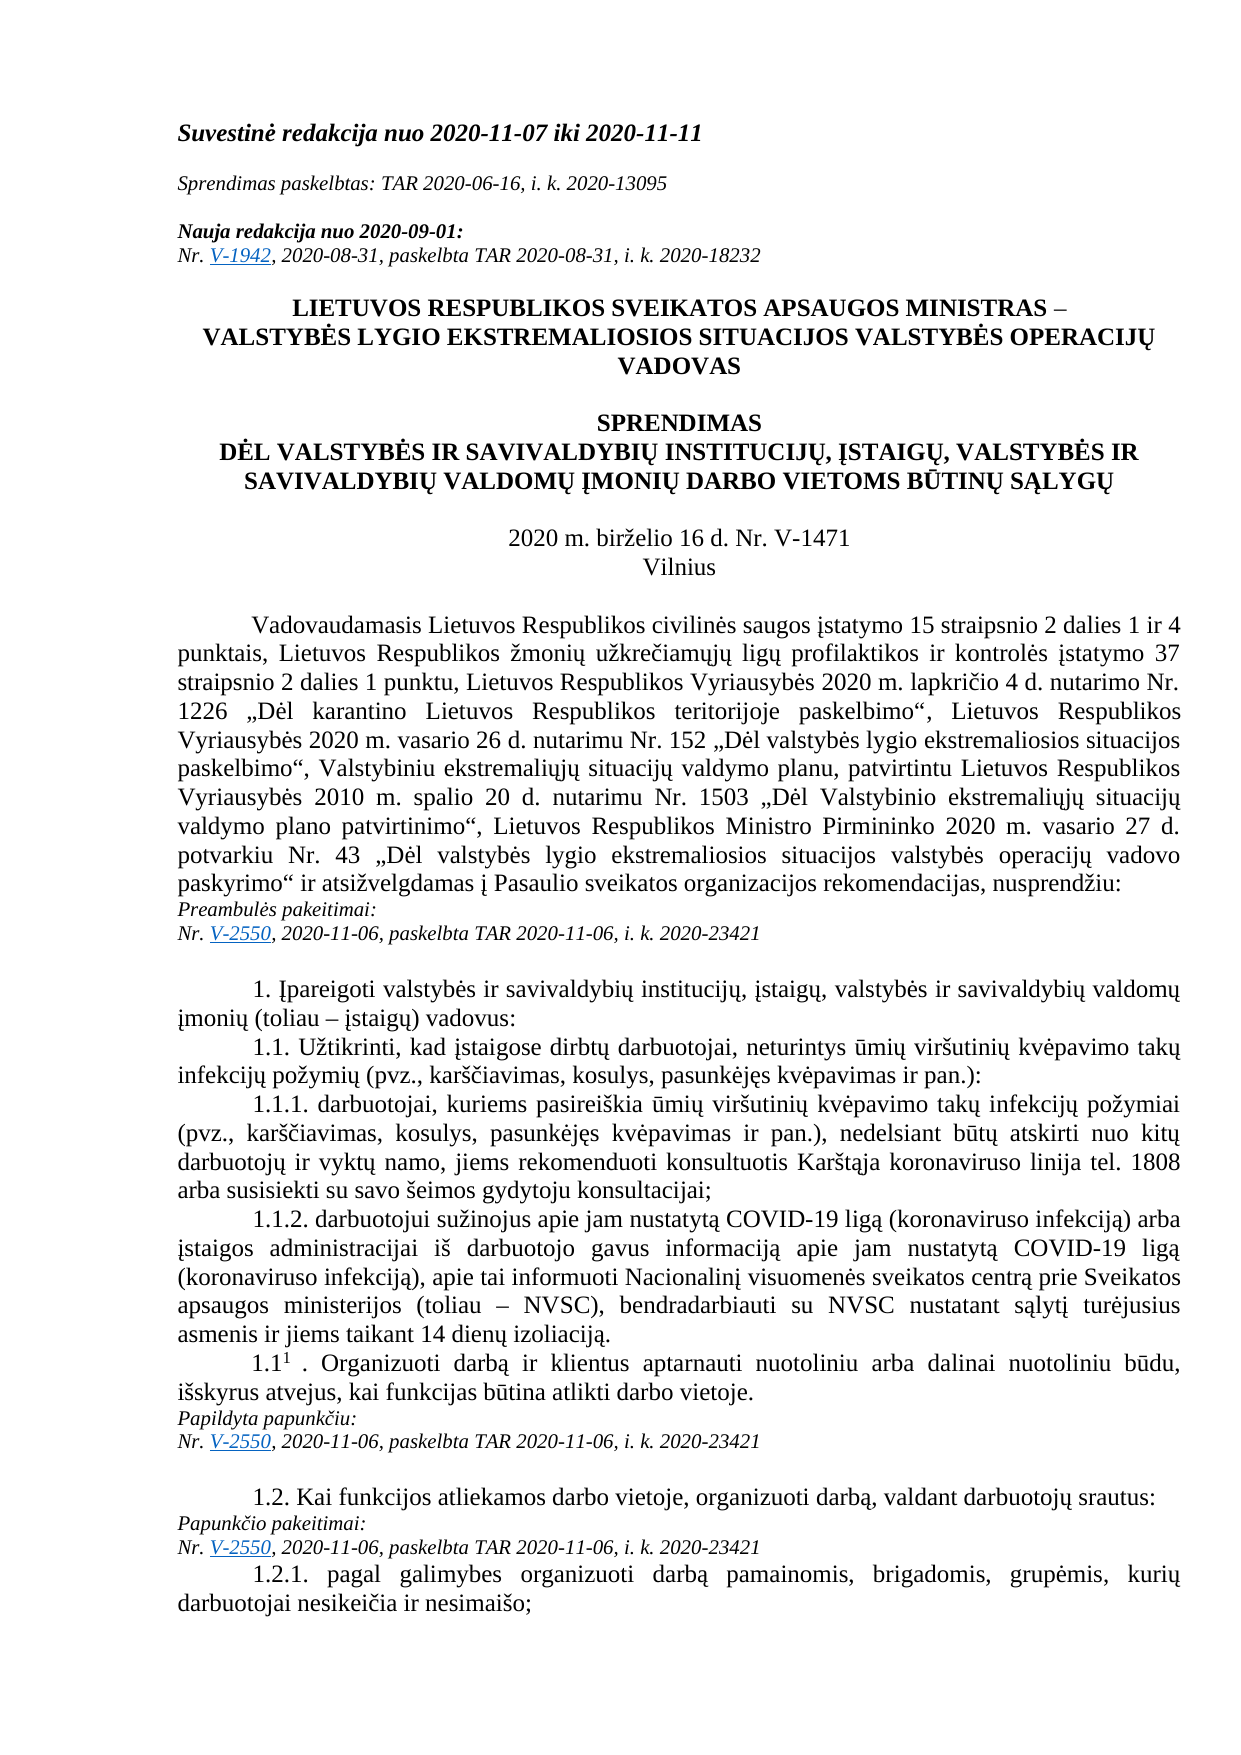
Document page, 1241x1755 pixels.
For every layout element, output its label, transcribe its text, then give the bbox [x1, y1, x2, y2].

text 1.2.1. pagal galimybes organizuoti darbą pamainomis, brigadomis, grupėmis, kurių darbuotojai nesikeičia ir nesimaišo; [177, 1559, 1181, 1617]
text Nauja redakcija nuo 2020-09-01: [177, 219, 1181, 243]
text Vadovaudamasis Lietuvos Respublikos civilinės saugos įstatymo 15 straipsnio 2 dalies 1 ir 4 punktais, Lietuvos Respublikos žmonių užkrečiamųjų ligų profilaktikos ir kontrolės įstatymo 37 straipsnio 2 dalies 1 punktu, Lietuvos Respublikos Vyriausybės 2020 m. lapkričio 4 d. nutarimo Nr. 1226 „Dėl karantino Lietuvos Respublikos teritorijoje paskelbimo“, Lietuvos Respublikos Vyriausybės 2020 m. vasario 26 d. nutarimu Nr. 152 „Dėl valstybės lygio ekstremaliosios situacijos paskelbimo“, Valstybiniu ekstremaliųjų situacijų valdymo planu, patvirtintu Lietuvos Respublikos Vyriausybės 2010 m. spalio 20 d. nutarimu Nr. 1503 „Dėl Valstybinio ekstremaliųjų situacijų valdymo plano patvirtinimo“, Lietuvos Respublikos Ministro Pirmininko 2020 m. vasario 27 d. potvarkiu Nr. 43 „Dėl valstybės lygio ekstremaliosios situacijos valstybės operacijų vadovo paskyrimo“ ir atsižvelgdamas į Pasaulio sveikatos organizacijos rekomendacijas, nusprendžiu: [177, 610, 1181, 897]
text VALSTYBĖS LYGIO EKSTREMALIOSIOS SITUACIJOS VALSTYBĖS OPERACIJŲ VADOVAS [177, 322, 1181, 380]
text Sprendimas paskelbtas: TAR 2020-06-16, i. k. 2020-13095 [177, 171, 1181, 195]
text DĖL VALSTYBĖS IR SAVIVALDYBIŲ INSTITUCIJŲ, ĮSTAIGŲ, VALSTYBĖS IR SAVIVALDYBIŲ VALDOMŲ ĮMONIŲ DARBO VIETOMS BŪTINŲ SĄLYGŲ [177, 437, 1181, 495]
text Preambulės pakeitimai: [177, 897, 1181, 921]
text 1.1. Užtikrinti, kad įstaigose dirbtų darbuotojai, neturintys ūmių viršutinių kvėpavimo takų infekcijų požymių (pvz., karščiavimas, kosulys, pasunkėjęs kvėpavimas ir pan.): [177, 1032, 1181, 1089]
text Papildyta papunkčiu: [177, 1405, 1181, 1429]
text Papunkčio pakeitimai: [177, 1511, 1181, 1535]
text Suvestinė redakcija nuo 2020-11-07 iki 2020-11-11 [177, 118, 1181, 147]
text 1. Įpareigoti valstybės ir savivaldybių institucijų, įstaigų, valstybės ir savivaldybių valdomų įmonių (toliau – įstaigų) vadovus: [177, 974, 1181, 1032]
text 2020 m. birželio 16 d. Nr. V-1471 Vilnius [177, 523, 1181, 581]
text 1.2. Kai funkcijos atliekamos darbo vietoje, organizuoti darbą, valdant darbuotojų srautus: [177, 1482, 1181, 1511]
text LIETUVOS RESPUBLIKOS SVEIKATOS APSAUGOS MINISTRAS – [177, 293, 1181, 322]
text Nr. V-2550, 2020-11-06, paskelbta TAR 2020-11-06, i. k. 2020-23421 [177, 1535, 1181, 1559]
text 1.1.1. darbuotojai, kuriems pasireiškia ūmių viršutinių kvėpavimo takų infekcijų požymiai (pvz., karščiavimas, kosulys, pasunkėjęs kvėpavimas ir pan.), nedelsiant būtų atskirti nuo kitų darbuotojų ir vyktų namo, jiems rekomenduoti konsultuotis Karštąja koronaviruso linija tel. 1808 arba susisiekti su savo šeimos gydytoju konsultacijai; [177, 1089, 1181, 1204]
text 1.1.2. darbuotojui sužinojus apie jam nustatytą COVID-19 ligą (koronaviruso infekciją) arba įstaigos administracijai iš darbuotojo gavus informaciją apie jam nustatytą COVID-19 ligą (koronaviruso infekciją), apie tai informuoti Nacionalinį visuomenės sveikatos centrą prie Sveikatos apsaugos ministerijos (toliau – NVSC), bendradarbiauti su NVSC nustatant sąlytį turėjusius asmenis ir jiems taikant 14 dienų izoliaciją. [177, 1204, 1181, 1348]
text SPRENDIMAS [177, 408, 1181, 437]
text Nr. V-2550, 2020-11-06, paskelbta TAR 2020-11-06, i. k. 2020-23421 [177, 1429, 1181, 1453]
text 1.11 . Organizuoti darbą ir klientus aptarnauti nuotoliniu arba dalinai nuotoliniu būdu, išskyrus atvejus, kai funkcijas būtina atlikti darbo vietoje. [177, 1348, 1181, 1405]
text Nr. V-2550, 2020-11-06, paskelbta TAR 2020-11-06, i. k. 2020-23421 [177, 921, 1181, 945]
text Nr. V-1942, 2020-08-31, paskelbta TAR 2020-08-31, i. k. 2020-18232 [177, 243, 1181, 267]
